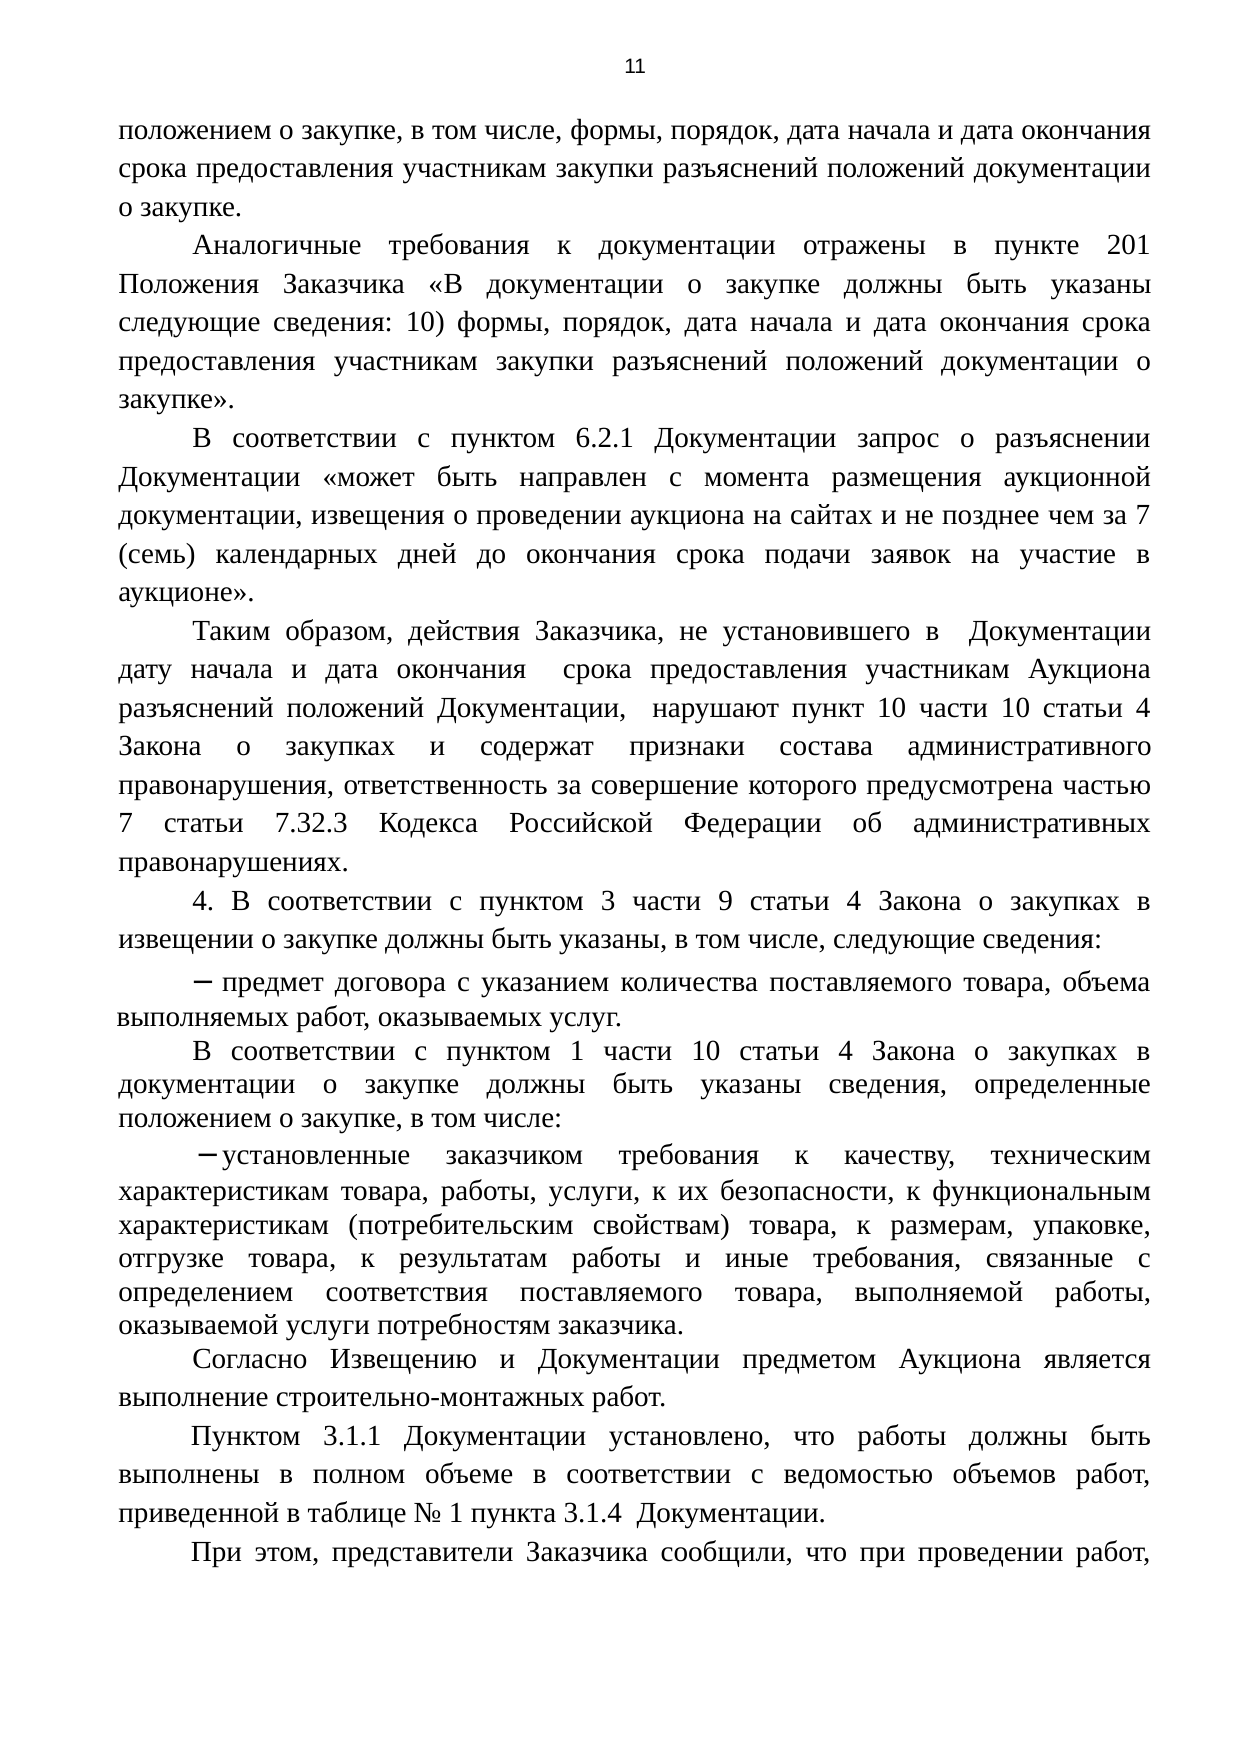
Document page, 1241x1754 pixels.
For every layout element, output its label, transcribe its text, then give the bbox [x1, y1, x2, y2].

text В соответствии с пунктом 1 части 10 статьи 4 Закона о закупках в документации о закупке должны быть указаны сведения, определенные положением о закупке, в том числе: [118, 1033, 1152, 1134]
text положением о закупке, в том числе, формы, порядок, дата начала и дата окончания срока предоставления участникам закупки разъяснений положений документации о закупке. [118, 112, 1152, 222]
list установленные заказчиком требования к качеству, техническим характеристикам товара, работы, услуги, к их безопасности, к функциональным характеристикам (потребительским свойствам) товара, к размерам, упаковке, отгрузке товара, к результатам работы и иные требования, связанные с определением соответствия поставляемого товара, выполняемой работы, оказываемой услуги потребностям заказчика. [118, 1134, 1152, 1341]
text В соответствии с пунктом 6.2.1 Документации запрос о разъяснении Документации «может быть направлен с момента размещения аукционной документации, извещения о проведении аукциона на сайтах и не позднее чем за 7 (семь) календарных дней до окончания срока подачи заявок на участие в аукционе». [118, 420, 1152, 608]
text 4. В соответствии с пунктом 3 части 9 статьи 4 Закона о закупках в извещении о закупке должны быть указаны, в том числе, следующие сведения: [118, 883, 1152, 955]
list предмет договора с указанием количества поставляемого товара, объема выполняемых работ, оказываемых услуг. [116, 960, 1152, 1033]
text При этом, представители Заказчика сообщили, что при проведении работ, [118, 1534, 1152, 1567]
text Согласно Извещению и Документации предметом Аукциона является выполнение строительно-монтажных работ. [118, 1341, 1152, 1413]
text Пунктом 3.1.1 Документации установлено, что работы должны быть выполнены в полном объеме в соответствии с ведомостью объемов работ, приведенной в таблице № 1 пункта 3.1.4 Документации. [118, 1418, 1152, 1529]
text Таким образом, действия Заказчика, не установившего в Документации дату начала и дата окончания срока предоставления участникам Аукциона разъяснений положений Документации, нарушают пункт 10 части 10 статьи 4 Закона о закупках и содержат признаки состава административного правонарушения, ответственность за совершение которого предусмотрена частью 7 статьи 7.32.3 Кодекса Российской Федерации об административных правонарушениях. [118, 613, 1152, 878]
text Аналогичные требования к документации отражены в пункте 201 Положения Заказчика «В документации о закупке должны быть указаны следующие сведения: 10) формы, порядок, дата начала и дата окончания срока предоставления участникам закупки разъяснений положений документации о закупке». [118, 227, 1152, 415]
